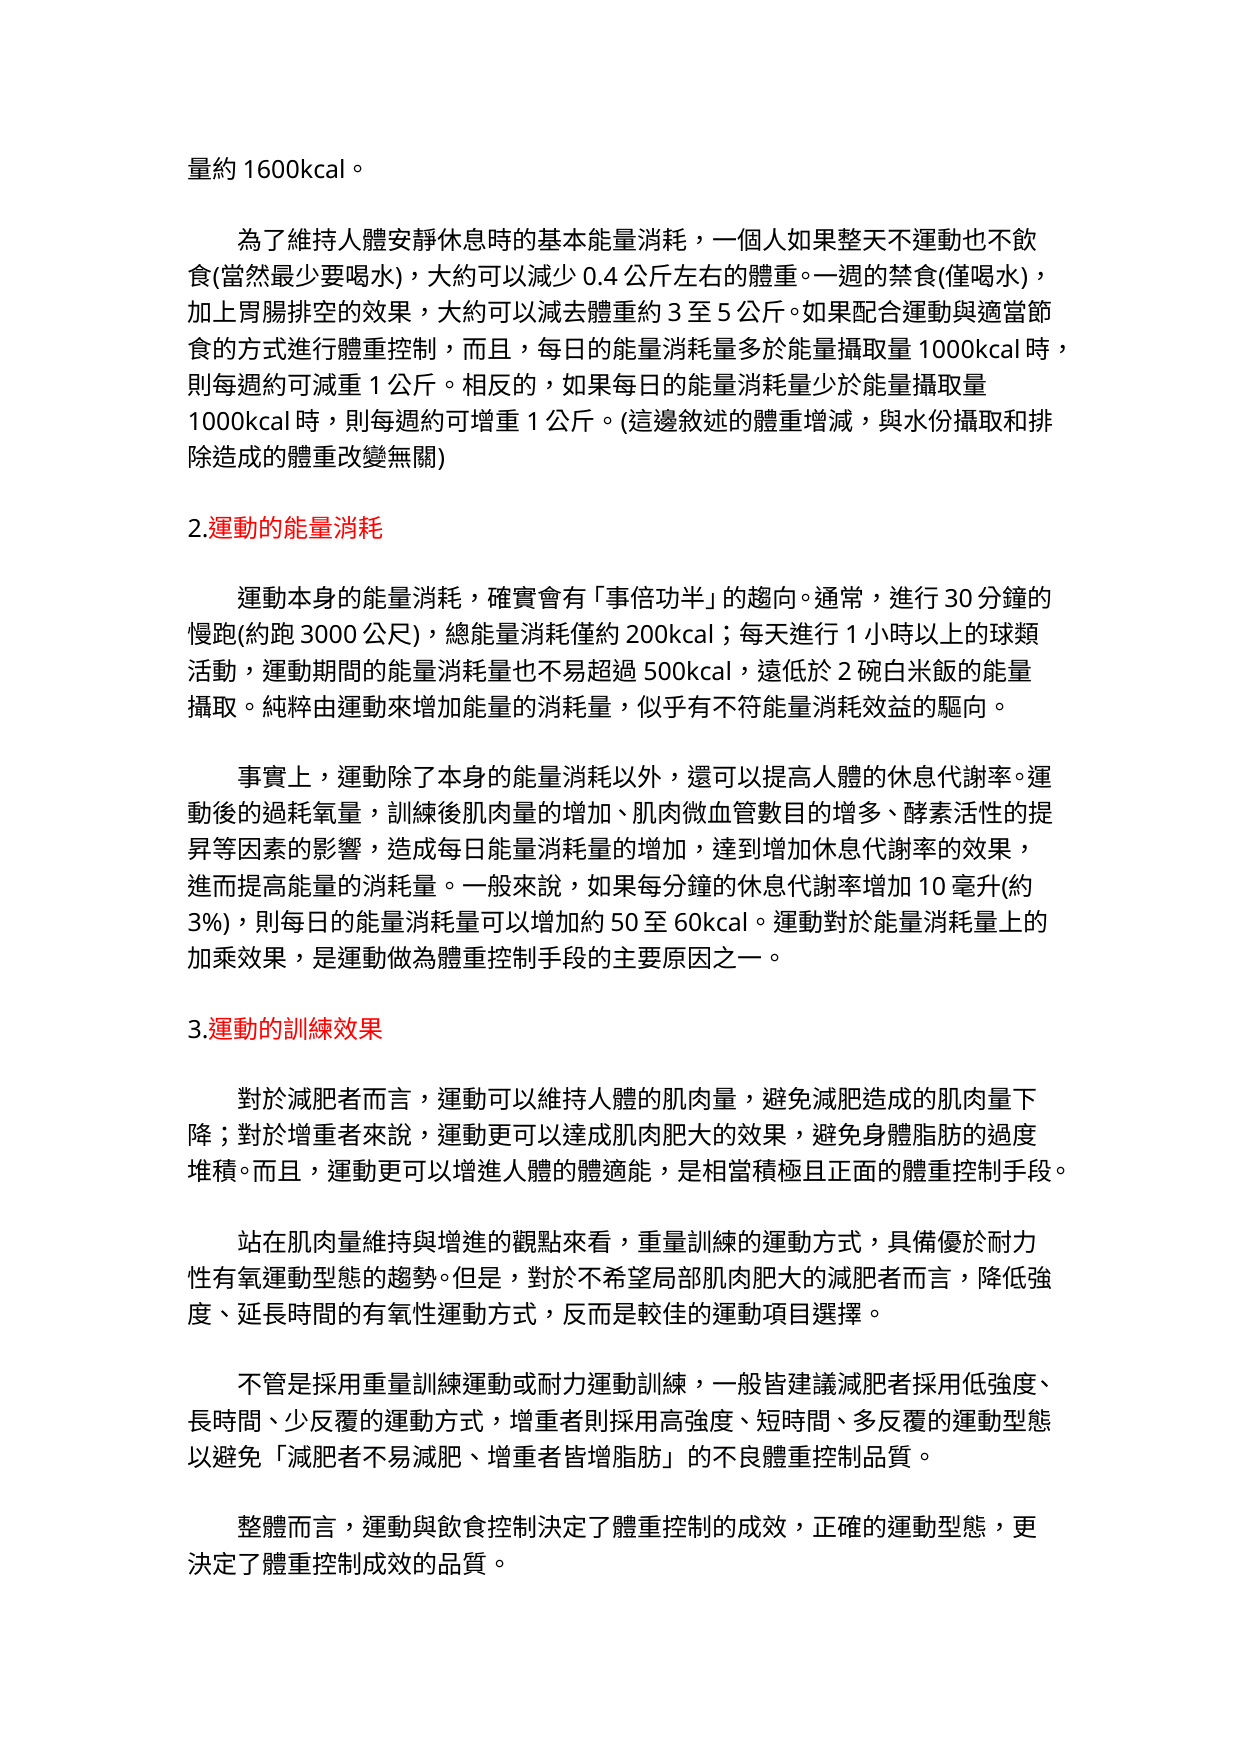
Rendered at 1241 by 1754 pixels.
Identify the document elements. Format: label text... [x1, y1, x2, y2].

text 社會大眾已逐漸瞭解到運動、飲食控制與行為改變法是體重控制的三大手段。 但是，我們卻也常看到批評運動「事倍功半」的言論，特別是瘦身減肥食品(藥品)的宣傳廣告，或者是曾經利用各種方法減肥(節食、減肥食譜、減肥飲料、減肥藥……等)的廣告見證人，幾乎皆不會強調運動在體重控制上的特殊地位。而且，儘管社會大眾皆知道，「少吃多運動」是減肥的不二法門，卻普遍不重視(或不在意)「如何進行正確減肥運動？」，有些人甚至因為不喜歡運動時的汗流浹背感覺，而有花錢買減肥「仙藥」的錯誤觀念。 僅透過運動的方式，進行體重控制的減肥者也會發現，在沒有控制飲食的狀況下，每次運動後的體重減輕，只是身體流汗造成的水分流失現象，吃完飯、休息一下，馬上又恢復到運動前的體重；運動對於減肥的效果，似乎已被誤認為是相當緩慢且不符效益的減肥方式。 目前，社會上與傳媒中有很多體重控制的相關論述，但是，站在運動生理學的專業立場，我們發現，有關運動與體重控制的相關資訊，並沒有很完整的傳達給社會大眾，一般人很容易以偏概全，由單一方面的運動生理反應觀點，來看運動與體重控制的關聯。事實上，唯有正確且全面的瞭解，運動對體重控制的效益，才能夠確實有效的達成體重控制與身體健康的共同目標，否則，不僅體重很容易又恢復到體重控制前的水準，而且容易造成體重忽上忽下的煎熬，間接影響到身體的健康。 除此之外，體重控制並不等於減肥。以往也有學生詢問如何增加體重？當然，不管減肥或增重，皆與運動密切關聯。本文的目的，在依據各項運動生理反應的變化，建構出完整的運動與體重控制資訊，進而建立體重控制(減肥與增重)時的正確運動概念。 1.體重控制的基本原則 體重控制的最基本原則是能量的攝取與消耗。能量的攝取量就是飲食的狀況(不在本文的討論範圍)；能量的消耗量則分為休息代謝率(resting metabolic rate)、運動與飲食生熱效應(diet-induced thermogenesis)三部分。 休息代謝率約佔每日能量消耗的60%至70%，運動約佔20%至30%，飲食生熱效應約佔10% 。休息代謝率是指人體安靜休息時的能量消耗。假設70公斤體重者，休息時每分鐘約消耗 300毫升的氧氣，則每日的休息代謝能量消耗量約1600kcal。 為了維持人體安靜休息時的基本能量消耗，一個人如果整天不運動也不飲食(當然最少要喝水)，大約可以減少0.4公斤左右的體重。一週的禁食(僅喝水)，加上胃腸排空的效果，大約可以減去體重約3至5公斤。如果配合運動與適當節食的方式進行體重控制，而且，每日的能量消耗量多於能量攝取量1000kcal時，則每週約可減重 1公斤。相反的，如果每日的能量消耗量少於能量攝取量1000kcal時，則每週約可增重 1公斤。(這邊敘述的體重增減，與水份攝取和排除造成的體重改變無關) 2.運動的能量消耗 運動本身的能量消耗，確實會有「事倍功半」的趨向。通常，進行30分鐘的慢跑(約跑3000公尺)，總能量消耗僅約 200kcal；每天進行 1小時以上的球類活動，運動期間的能量消耗量也不易超過 500kcal，遠低於 2碗白米飯的能量攝取。純粹由運動來增加能量的消耗量，似乎有不符能量消耗效益的驅向。 事實上，運動除了本身的能量消耗以外，還可以提高人體的休息代謝率。運動後的過耗氧量，訓練後肌肉量的增加、肌肉微血管數目的增多、酵素活性的提昇等因素的影響，造成每日能量消耗量的增加，達到增加休息代謝率的效果，進而提高能量的消耗量。一般來說，如果每分鐘的休息代謝率增加10毫升(約3%)，則每日的能量消耗量可以增加約50至60kcal。運動對於能量消耗量上的加乘效果，是運動做為體重控制手段的主要原因之一。 3.運動的訓練效果 對於減肥者而言，運動可以維持人體的肌肉量，避免減肥造成的肌肉量下降；對於增重者來說，運動更可以達成肌肉肥大的效果，避免身體脂肪的過度堆積。而且，運動更可以增進人體的體適能，是相當積極且正面的體重控制手段。 站在肌肉量維持與增進的觀點來看，重量訓練的運動方式，具備優於耐力性有氧運動型態的趨勢。但是，對於不希望局部肌肉肥大的減肥者而言，降低強度、延長時間的有氧性運動方式，反而是較佳的運動項目選擇。 不管是採用重量訓練運動或耐力運動訓練，一般皆建議減肥者採用低強度、長時間、少反覆的運動方式，增重者則採用高強度、短時間、多反覆的運動型態，以避免「減肥者不易減肥、增重者皆增脂肪」的不良體重控制品質。 整體而言，運動與飲食控制決定了體重控制的成效，正確的運動型態，更決定了體重控制成效的品質。 4.運動對食慾的影響 近年來，有關肥胖基因(obese gene)的相關研究，對於體重控制的確實機轉研究，具有顯著且長遠的影響。運動可以獲得較飲食控制更低的肥胖基因表現干擾，進而防止體重控制後期的食慾失控情形。儘管飲食控制可以獲得短期的顯著效果，對於長期控制體重的目標來看，運動是獨一無二、無法取代的重要步驟。 5.停止運動訓練的影響 當體重的控制達到我們的要求後，體重控制者往往會有鬆懈、輕忽、以及回饋的心理，進而出現減少運動次數或運動量的現象，容易造成體重的恢復。 運動是否能夠確實貫徹，對於體重控制的效果與品質，具有舉足輕重的地位。養成每日最少進行30分鐘中強度運動的習慣，絕對可以維持您的優美身材，更可以建立良好的體適能。 [187, 150, 1053, 1580]
